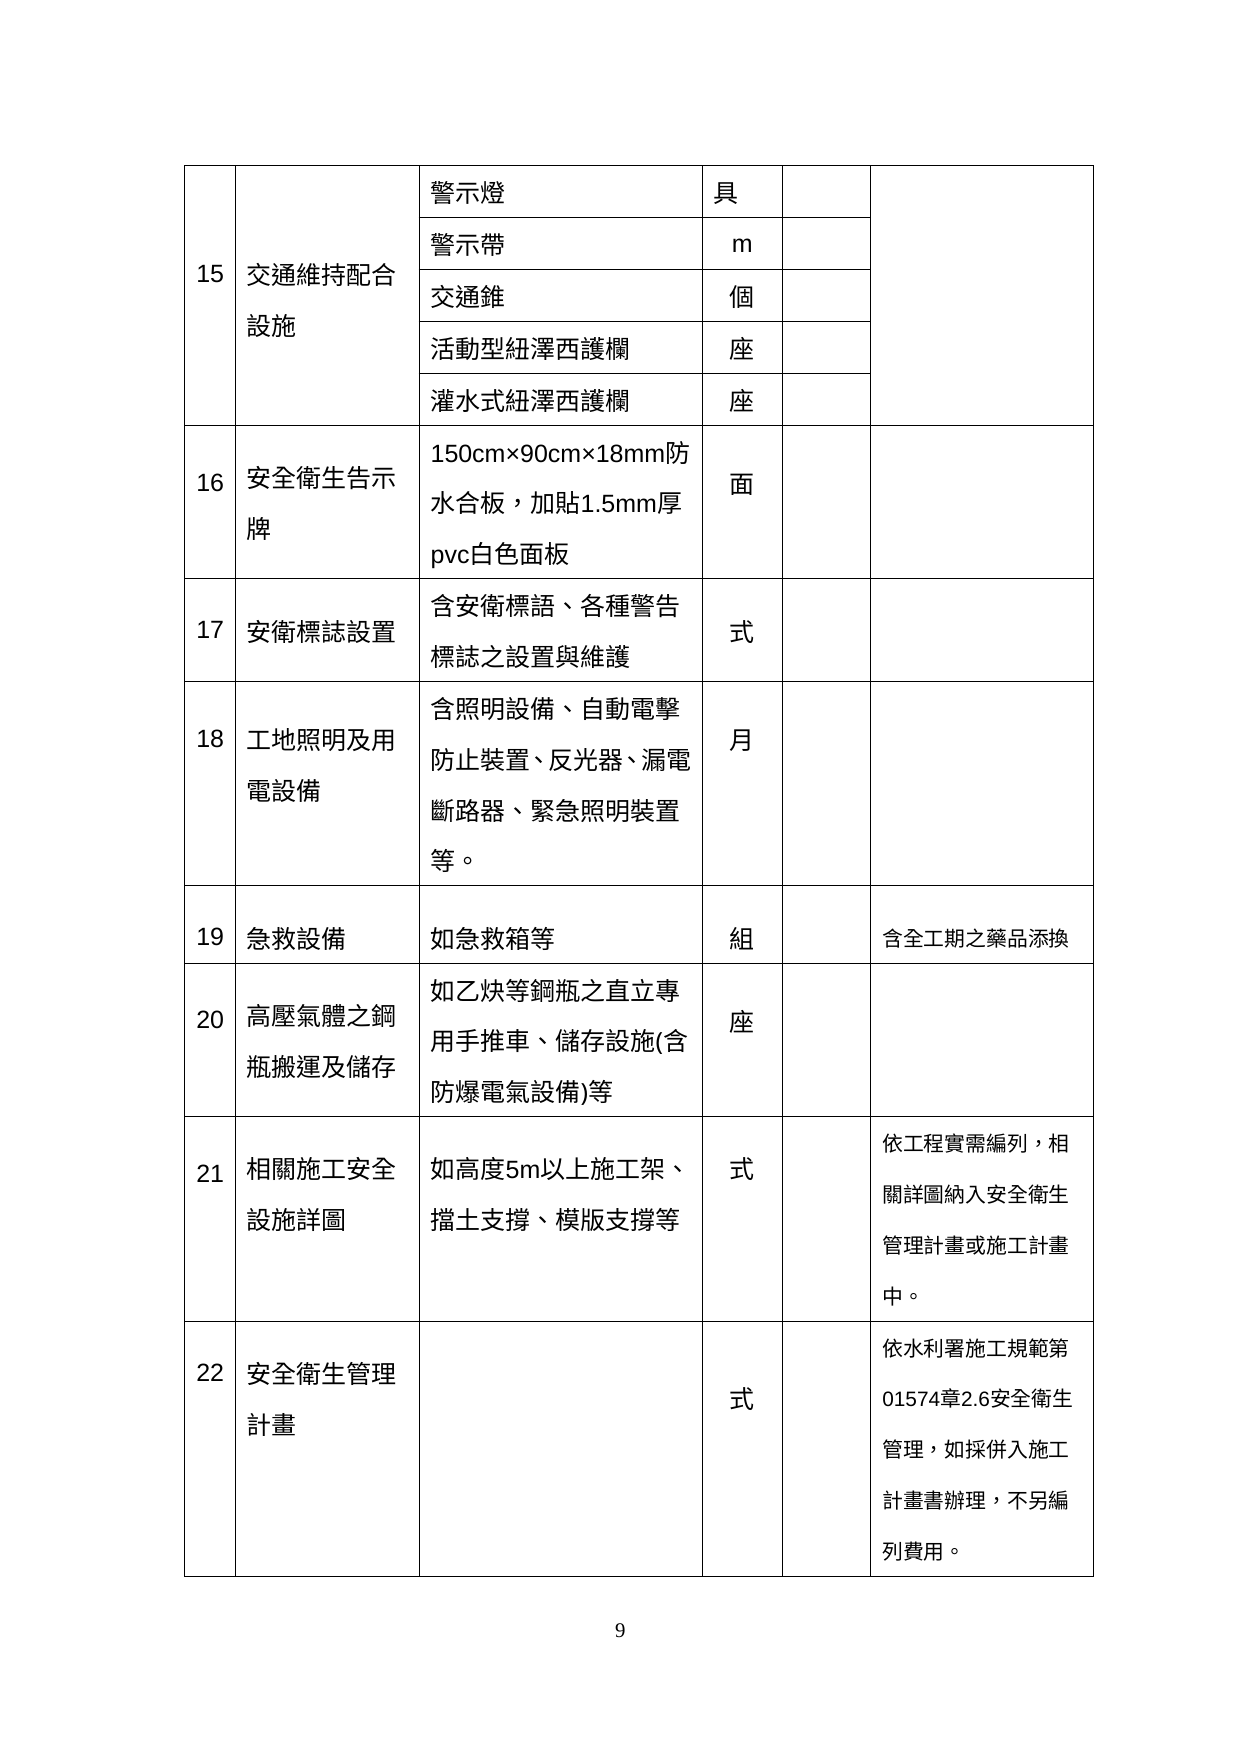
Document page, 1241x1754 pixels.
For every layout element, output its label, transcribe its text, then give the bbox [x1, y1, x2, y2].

table_cell 座 [703, 322, 782, 373]
table_cell 15 [185, 166, 235, 425]
table_cell 如高度5m以上施工架、擋土支撐、模版支撐等 [420, 1117, 702, 1321]
table_cell [783, 886, 870, 963]
table_cell 含安衛標語、各種警告標誌之設置與維護 [420, 579, 702, 681]
table_cell 月 [703, 682, 782, 885]
table_cell 如乙炔等鋼瓶之直立專用手推車、儲存設施(含防爆電氣設備)等 [420, 964, 702, 1116]
table_cell [783, 374, 870, 425]
table_cell [783, 682, 870, 885]
table_cell 式 [703, 579, 782, 681]
table_cell [871, 964, 1093, 1116]
table_cell 安衛標誌設置 [236, 579, 419, 681]
table_cell [783, 322, 870, 373]
table_cell [783, 1322, 870, 1576]
table_cell m [703, 218, 782, 269]
table_cell 工地照明及用電設備 [236, 682, 419, 885]
table_cell 灌水式紐澤西護欄 [420, 374, 702, 425]
table_cell 座 [703, 374, 782, 425]
table_cell [783, 579, 870, 681]
table_cell 交通錐 [420, 270, 702, 321]
table_cell [783, 166, 870, 217]
table_cell 警示帶 [420, 218, 702, 269]
table_cell 22 [185, 1322, 235, 1576]
table_cell 16 [185, 426, 235, 578]
table_cell 面 [703, 426, 782, 578]
table_cell [783, 218, 870, 269]
table_cell [783, 1117, 870, 1321]
table_cell 150cm×90cm×18mm防水合板，加貼1.5mm厚pvc白色面板 [420, 426, 702, 578]
table_cell 交通維持配合設施 [236, 166, 419, 425]
table_cell [783, 964, 870, 1116]
table_cell 18 [185, 682, 235, 885]
table_cell 17 [185, 579, 235, 681]
table_cell 依工程實需編列，相關詳圖納入安全衛生管理計畫或施工計畫中。 [871, 1117, 1093, 1321]
table_cell 急救設備 [236, 886, 419, 963]
table_cell 警示燈 [420, 166, 702, 217]
table_cell 依水利署施工規範第01574章2.6安全衛生管理，如採併入施工計畫書辦理，不另編列費用。 [871, 1322, 1093, 1576]
table_cell 安全衛生管理計畫 [236, 1322, 419, 1576]
table_cell [871, 682, 1093, 885]
table_cell 如急救箱等 [420, 886, 702, 963]
table_cell 21 [185, 1117, 235, 1321]
table_cell 個 [703, 270, 782, 321]
table_cell 19 [185, 886, 235, 963]
table_cell 式 [703, 1117, 782, 1321]
table_cell [871, 579, 1093, 681]
table_cell [783, 426, 870, 578]
table_cell 活動型紐澤西護欄 [420, 322, 702, 373]
table_cell 具 [703, 166, 782, 217]
table_cell [871, 426, 1093, 578]
table_cell 座 [703, 964, 782, 1116]
table_cell 高壓氣體之鋼瓶搬運及儲存 [236, 964, 419, 1116]
table_cell 組 [703, 886, 782, 963]
table_cell 安全衛生告示牌 [236, 426, 419, 578]
table_cell 20 [185, 964, 235, 1116]
table_cell [420, 1322, 702, 1576]
table_cell 相關施工安全設施詳圖 [236, 1117, 419, 1321]
table_cell [783, 270, 870, 321]
table_cell 含照明設備、自動電擊防止裝置、反光器、漏電斷路器、緊急照明裝置等。 [420, 682, 702, 885]
table_cell 含全工期之藥品添換 [871, 886, 1093, 963]
table_cell [871, 166, 1093, 425]
table_cell 式 [703, 1322, 782, 1576]
